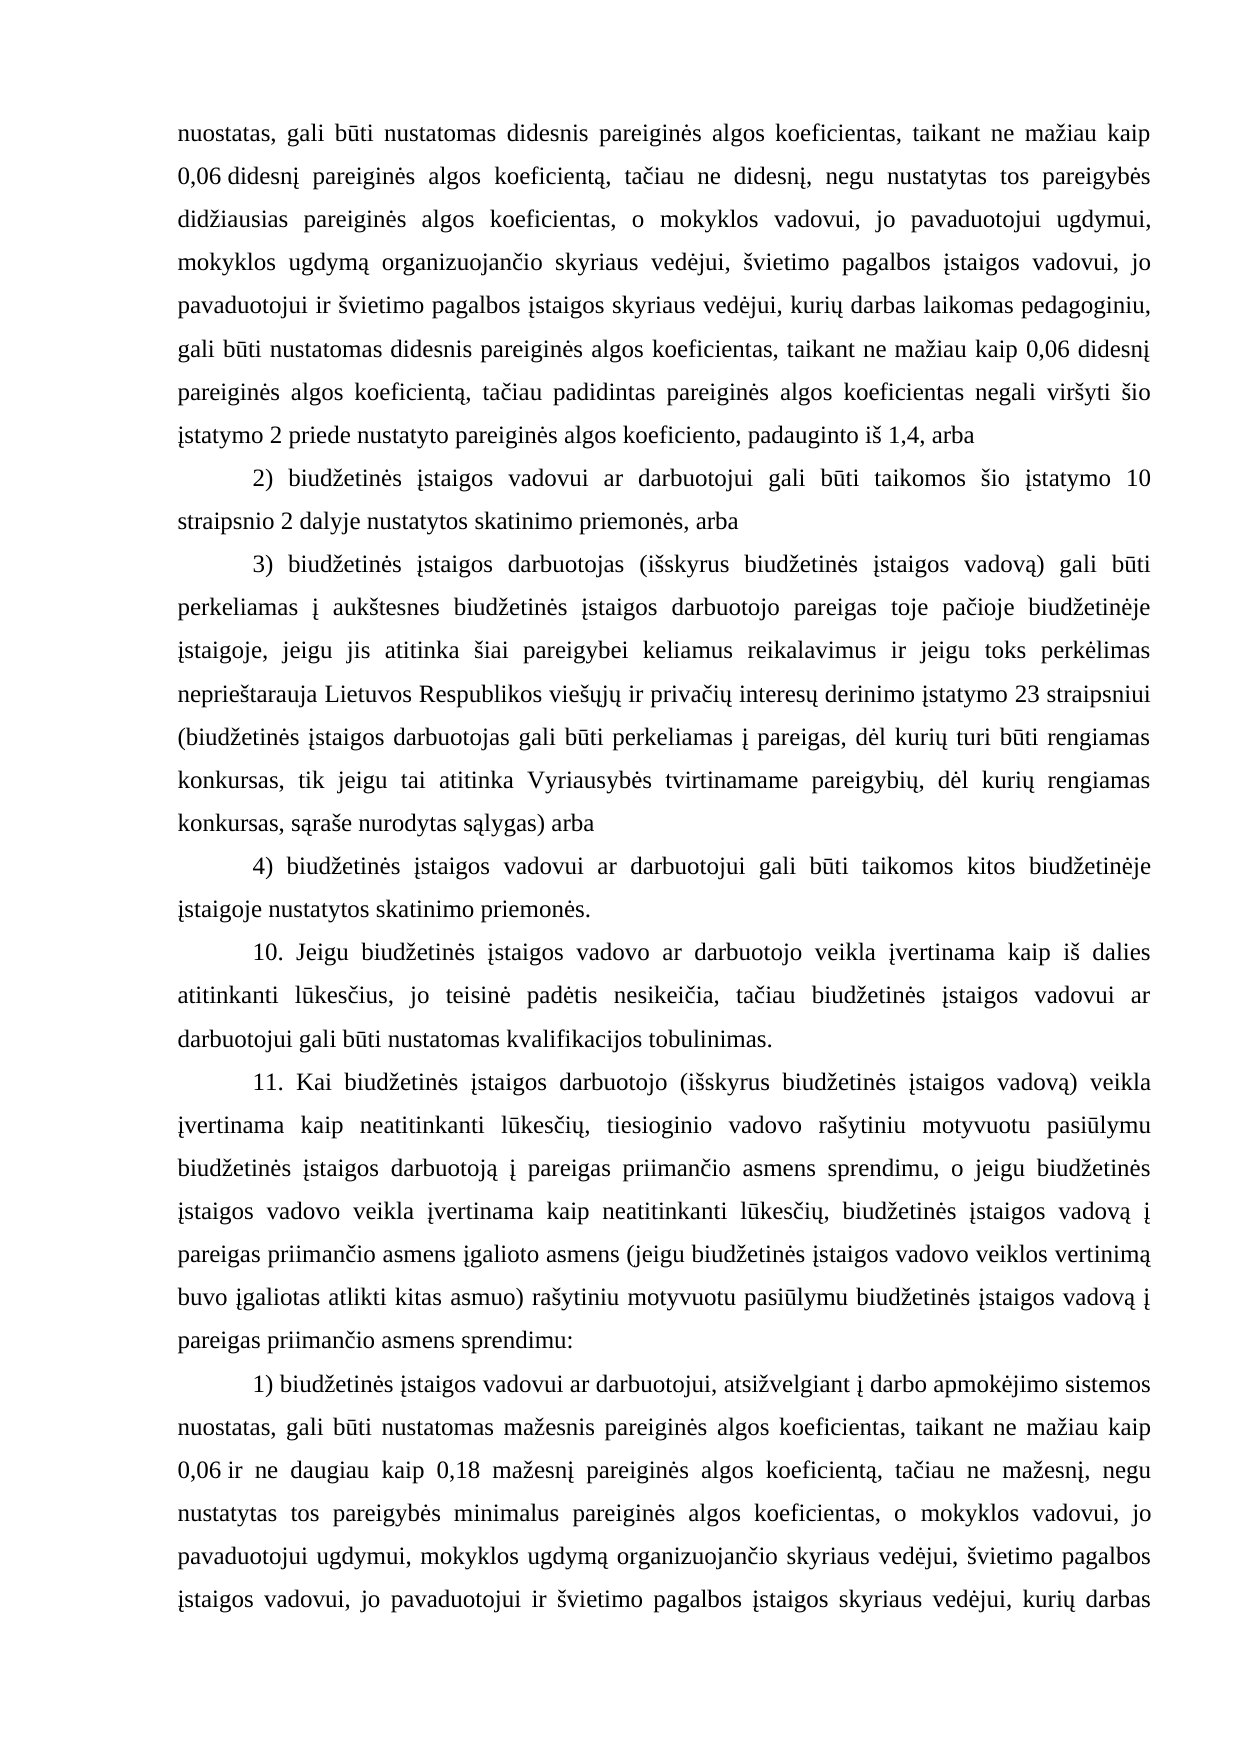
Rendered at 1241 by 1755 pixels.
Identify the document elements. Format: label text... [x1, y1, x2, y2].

text 10. Jeigu biudžetinės įstaigos vadovo ar darbuotojo veikla įvertinama kaip iš dalies atitinkanti lūkesčius, jo teisinė padėtis nesikeičia, tačiau biudžetinės įstaigos vadovui ar darbuotojui gali būti nustatomas kvalifikacijos tobulinimas. [177, 937, 1152, 1052]
text 2) biudžetinės įstaigos vadovui ar darbuotojui gali būti taikomos šio įstatymo 10 straipsnio 2 dalyje nustatytos skatinimo priemonės, arba [177, 463, 1152, 535]
text 11. Kai biudžetinės įstaigos darbuotojo (išskyrus biudžetinės įstaigos vadovą) veikla įvertinama kaip neatitinkanti lūkesčių, tiesioginio vadovo rašytiniu motyvuotu pasiūlymu biudžetinės įstaigos darbuotoją į pareigas priimančio asmens sprendimu, o jeigu biudžetinės įstaigos vadovo veikla įvertinama kaip neatitinkanti lūkesčių, biudžetinės įstaigos vadovą į pareigas priimančio asmens įgalioto asmens (jeigu biudžetinės įstaigos vadovo veiklos vertinimą buvo įgaliotas atlikti kitas asmuo) rašytiniu motyvuotu pasiūlymu biudžetinės įstaigos vadovą į pareigas priimančio asmens sprendimu: [177, 1067, 1152, 1354]
text nuostatas, gali būti nustatomas didesnis pareiginės algos koeficientas, taikant ne mažiau kaip 0,06 didesnį pareiginės algos koeficientą, tačiau ne didesnį, negu nustatytas tos pareigybės didžiausias pareiginės algos koeficientas, o mokyklos vadovui, jo pavaduotojui ugdymui, mokyklos ugdymą organizuojančio skyriaus vedėjui, švietimo pagalbos įstaigos vadovui, jo pavaduotojui ir švietimo pagalbos įstaigos skyriaus vedėjui, kurių darbas laikomas pedagoginiu, gali būti nustatomas didesnis pareiginės algos koeficientas, taikant ne mažiau kaip 0,06 didesnį pareiginės algos koeficientą, tačiau padidintas pareiginės algos koeficientas negali viršyti šio įstatymo 2 priede nustatyto pareiginės algos koeficiento, padauginto iš 1,4, arba [177, 118, 1152, 449]
text 1) biudžetinės įstaigos vadovui ar darbuotojui, atsižvelgiant į darbo apmokėjimo sistemos nuostatas, gali būti nustatomas mažesnis pareiginės algos koeficientas, taikant ne mažiau kaip 0,06 ir ne daugiau kaip 0,18 mažesnį pareiginės algos koeficientą, tačiau ne mažesnį, negu nustatytas tos pareigybės minimalus pareiginės algos koeficientas, o mokyklos vadovui, jo pavaduotojui ugdymui, mokyklos ugdymą organizuojančio skyriaus vedėjui, švietimo pagalbos įstaigos vadovui, jo pavaduotojui ir švietimo pagalbos įstaigos skyriaus vedėjui, kurių darbas [177, 1369, 1152, 1613]
text 3) biudžetinės įstaigos darbuotojas (išskyrus biudžetinės įstaigos vadovą) gali būti perkeliamas į aukštesnes biudžetinės įstaigos darbuotojo pareigas toje pačioje biudžetinėje įstaigoje, jeigu jis atitinka šiai pareigybei keliamus reikalavimus ir jeigu toks perkėlimas neprieštarauja Lietuvos Respublikos viešųjų ir privačių interesų derinimo įstatymo 23 straipsniui (biudžetinės įstaigos darbuotojas gali būti perkeliamas į pareigas, dėl kurių turi būti rengiamas konkursas, tik jeigu tai atitinka Vyriausybės tvirtinamame pareigybių, dėl kurių rengiamas konkursas, sąraše nurodytas sąlygas) arba [177, 549, 1152, 837]
text 4) biudžetinės įstaigos vadovui ar darbuotojui gali būti taikomos kitos biudžetinėje įstaigoje nustatytos skatinimo priemonės. [177, 851, 1152, 923]
